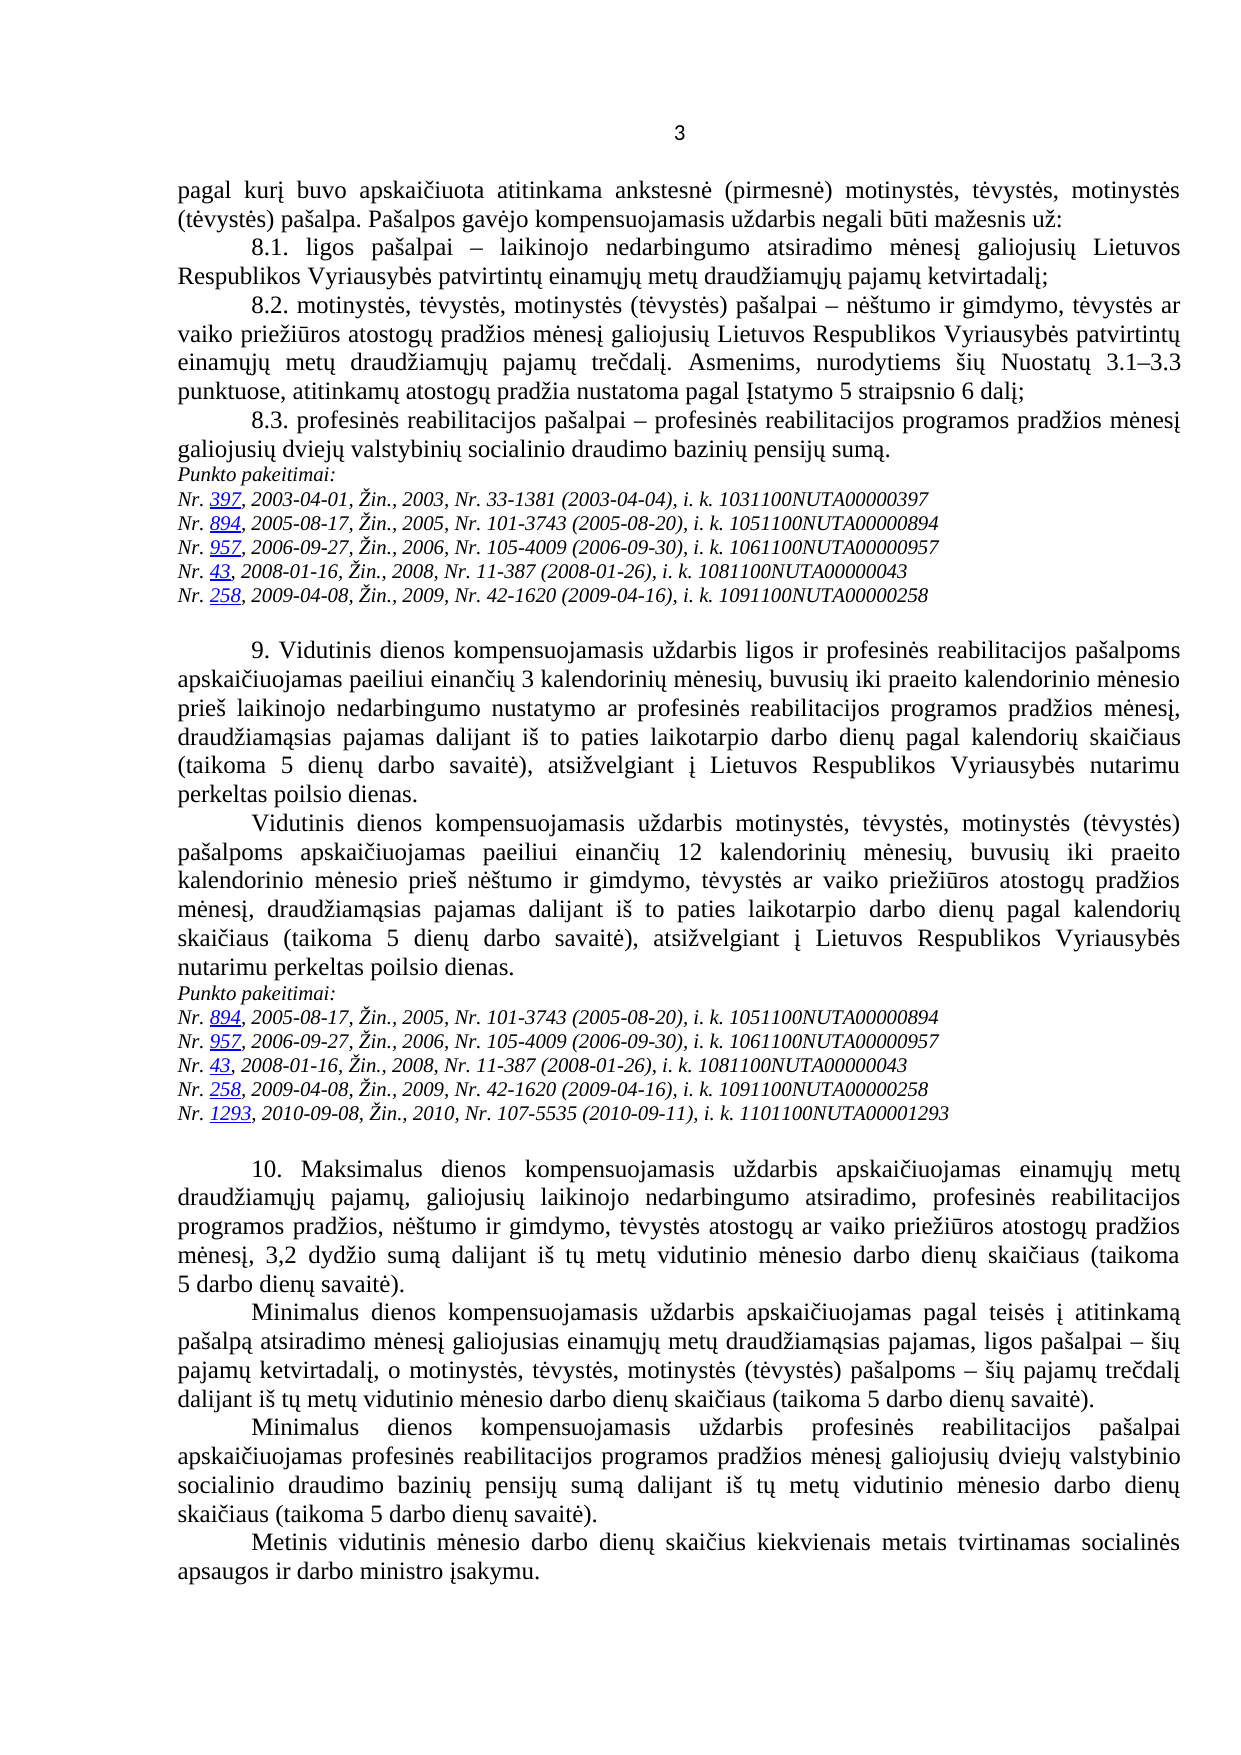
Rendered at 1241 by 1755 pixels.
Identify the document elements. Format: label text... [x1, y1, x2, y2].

text Vidutinis dienos kompensuojamasis uždarbis motinystės, tėvystės, motinystės (tėvystės) pašalpoms apskaičiuojamas paeiliui einančių 12 kalendorinių mėnesių, buvusių iki praeito kalendorinio mėnesio prieš nėštumo ir gimdymo, tėvystės ar vaiko priežiūros atostogų pradžios mėnesį, draudžiamąsias pajamas dalijant iš to paties laikotarpio darbo dienų pagal kalendorių skaičiaus (taikoma 5 dienų darbo savaitė), atsižvelgiant į Lietuvos Respublikos Vyriausybės nutarimu perkeltas poilsio dienas. [177, 808, 1181, 981]
text Punkto pakeitimai: [177, 462, 1181, 486]
text Nr. 258, 2009-04-08, Žin., 2009, Nr. 42-1620 (2009-04-16), i. k. 1091100NUTA00000258 [177, 583, 1181, 607]
text Nr. 397, 2003-04-01, Žin., 2003, Nr. 33-1381 (2003-04-04), i. k. 1031100NUTA00000397 [177, 486, 1181, 511]
text Nr. 43, 2008-01-16, Žin., 2008, Nr. 11-387 (2008-01-26), i. k. 1081100NUTA00000043 [177, 1053, 1181, 1077]
text Nr. 894, 2005-08-17, Žin., 2005, Nr. 101-3743 (2005-08-20), i. k. 1051100NUTA00000894 [177, 1004, 1181, 1029]
text Metinis vidutinis mėnesio darbo dienų skaičius kiekvienais metais tvirtinamas socialinės apsaugos ir darbo ministro įsakymu. [177, 1527, 1181, 1585]
text Minimalus dienos kompensuojamasis uždarbis apskaičiuojamas pagal teisės į atitinkamą pašalpą atsiradimo mėnesį galiojusias einamųjų metų draudžiamąsias pajamas, ligos pašalpai – šių pajamų ketvirtadalį, o motinystės, tėvystės, motinystės (tėvystės) pašalpoms – šių pajamų trečdalį dalijant iš tų metų vidutinio mėnesio darbo dienų skaičiaus (taikoma 5 darbo dienų savaitė). [177, 1297, 1181, 1412]
text Nr. 258, 2009-04-08, Žin., 2009, Nr. 42-1620 (2009-04-16), i. k. 1091100NUTA00000258 [177, 1077, 1181, 1101]
text Minimalus dienos kompensuojamasis uždarbis profesinės reabilitacijos pašalpai apskaičiuojamas profesinės reabilitacijos programos pradžios mėnesį galiojusių dviejų valstybinio socialinio draudimo bazinių pensijų sumą dalijant iš tų metų vidutinio mėnesio darbo dienų skaičiaus (taikoma 5 darbo dienų savaitė). [177, 1412, 1181, 1527]
text Nr. 43, 2008-01-16, Žin., 2008, Nr. 11-387 (2008-01-26), i. k. 1081100NUTA00000043 [177, 559, 1181, 583]
text 8.1. ligos pašalpai – laikinojo nedarbingumo atsiradimo mėnesį galiojusių Lietuvos Respublikos Vyriausybės patvirtintų einamųjų metų draudžiamųjų pajamų ketvirtadalį; [177, 232, 1181, 290]
text Nr. 957, 2006-09-27, Žin., 2006, Nr. 105-4009 (2006-09-30), i. k. 1061100NUTA00000957 [177, 534, 1181, 559]
text 9. Vidutinis dienos kompensuojamasis uždarbis ligos ir profesinės reabilitacijos pašalpoms apskaičiuojamas paeiliui einančių 3 kalendorinių mėnesių, buvusių iki praeito kalendorinio mėnesio prieš laikinojo nedarbingumo nustatymo ar profesinės reabilitacijos programos pradžios mėnesį, draudžiamąsias pajamas dalijant iš to paties laikotarpio darbo dienų pagal kalendorių skaičiaus (taikoma 5 dienų darbo savaitė), atsižvelgiant į Lietuvos Respublikos Vyriausybės nutarimu perkeltas poilsio dienas. [177, 636, 1181, 808]
text 8.3. profesinės reabilitacijos pašalpai – profesinės reabilitacijos programos pradžios mėnesį galiojusių dviejų valstybinių socialinio draudimo bazinių pensijų sumą. [177, 405, 1181, 462]
text 8.2. motinystės, tėvystės, motinystės (tėvystės) pašalpai – nėštumo ir gimdymo, tėvystės ar vaiko priežiūros atostogų pradžios mėnesį galiojusių Lietuvos Respublikos Vyriausybės patvirtintų einamųjų metų draudžiamųjų pajamų trečdalį. Asmenims, nurodytiems šių Nuostatų 3.1–3.3 punktuose, atitinkamų atostogų pradžia nustatoma pagal Įstatymo 5 straipsnio 6 dalį; [177, 290, 1181, 405]
text Punkto pakeitimai: [177, 981, 1181, 1004]
text 10. Maksimalus dienos kompensuojamasis uždarbis apskaičiuojamas einamųjų metų draudžiamųjų pajamų, galiojusių laikinojo nedarbingumo atsiradimo, profesinės reabilitacijos programos pradžios, nėštumo ir gimdymo, tėvystės atostogų ar vaiko priežiūros atostogų pradžios mėnesį, 3,2 dydžio sumą dalijant iš tų metų vidutinio mėnesio darbo dienų skaičiaus (taikoma 5 darbo dienų savaitė). [177, 1154, 1181, 1297]
text Nr. 894, 2005-08-17, Žin., 2005, Nr. 101-3743 (2005-08-20), i. k. 1051100NUTA00000894 [177, 511, 1181, 534]
text Nr. 1293, 2010-09-08, Žin., 2010, Nr. 107-5535 (2010-09-11), i. k. 1101100NUTA00001293 [177, 1101, 1181, 1125]
text pagal kurį buvo apskaičiuota atitinkama ankstesnė (pirmesnė) motinystės, tėvystės, motinystės (tėvystės) pašalpa. Pašalpos gavėjo kompensuojamasis uždarbis negali būti mažesnis už: [177, 175, 1181, 232]
text Nr. 957, 2006-09-27, Žin., 2006, Nr. 105-4009 (2006-09-30), i. k. 1061100NUTA00000957 [177, 1029, 1181, 1053]
